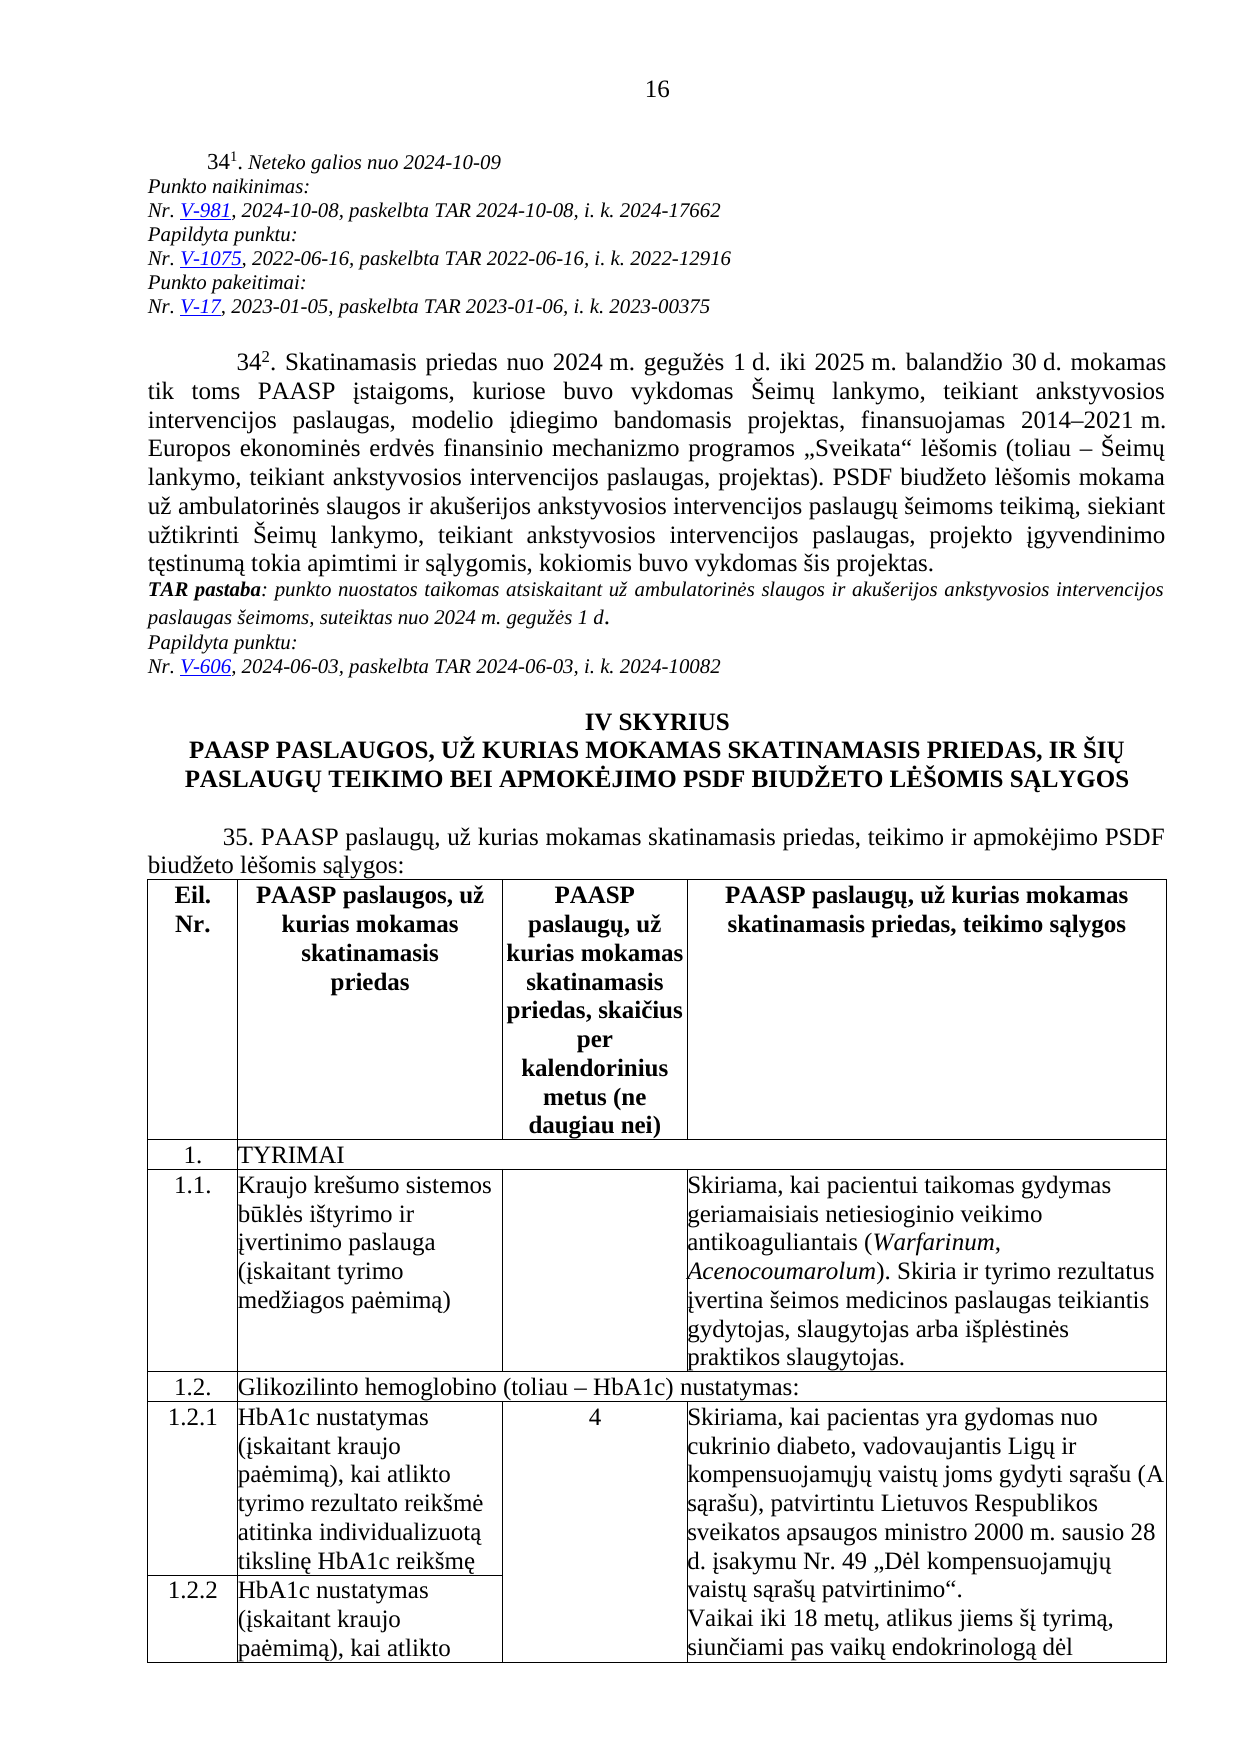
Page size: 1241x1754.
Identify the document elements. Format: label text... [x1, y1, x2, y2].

text Nr. V-981, 2024-10-08, paskelbta TAR 2024-10-08, i. k. 2024-17662 [148, 198, 1166, 222]
table_cell Skiriama, kai pacientui taikomas gydymas geriamaisiais netiesioginio veikimo antikoaguliantais (Warfarinum, Acenocoumarolum). Skiria ir tyrimo rezultatus įvertina šeimos medicinos paslaugas teikiantis gydytojas, slaugytojas arba išplėstinės praktikos slaugytojas. [688, 1170, 1166, 1371]
text Nr. V-606, 2024-06-03, paskelbta TAR 2024-06-03, i. k. 2024-10082 [148, 654, 1166, 678]
table_cell HbA1c nustatymas (įskaitant kraujo paėmimą), kai atlikto tyrimo rezultato reikšmė atitinka individualizuotą tikslinę HbA1c reikšmę [238, 1402, 502, 1574]
table_cell 1.2. [148, 1372, 237, 1401]
text PAASP PASLAUGOS, UŽ KURIAS MOKAMAS SKATINAMASIS PRIEDAS, IR ŠIŲ PASLAUGŲ TEIKIMO BEI APMOKĖJIMO PSDF BIUDŽETO LĖŠOMIS SĄLYGOS [148, 736, 1166, 793]
table_cell TYRIMAI [238, 1140, 1166, 1169]
table_cell [503, 1170, 687, 1371]
table_header Eil. Nr. [148, 880, 237, 1139]
table_cell 1. [148, 1140, 237, 1169]
text Nr. V-17, 2023-01-05, paskelbta TAR 2023-01-06, i. k. 2023-00375 [148, 294, 1166, 318]
text Papildyta punktu: [148, 630, 1166, 654]
table_cell Kraujo krešumo sistemos būklės ištyrimo ir įvertinimo paslauga (įskaitant tyrimo medžiagos paėmimą) [238, 1170, 502, 1371]
table_cell 1.2.1 [148, 1402, 237, 1574]
table_header PAASP paslaugų, už kurias mokamas skatinamasis priedas, teikimo sąlygos [688, 880, 1166, 1139]
table_cell 1.1. [148, 1170, 237, 1371]
text Punkto pakeitimai: [148, 270, 1166, 294]
text Punkto naikinimas: [148, 174, 1166, 198]
table_cell HbA1c nustatymas (įskaitant kraujo paėmimą), kai atlikto [238, 1576, 502, 1662]
table_cell 1.2.2 [148, 1576, 237, 1662]
table_cell 4 [503, 1402, 687, 1662]
text 342. Skatinamasis priedas nuo 2024 m. gegužės 1 d. iki 2025 m. balandžio 30 d. mokamas tik toms PAASP įstaigoms, kuriose buvo vykdomas Šeimų lankymo, teikiant ankstyvosios intervencijos paslaugas, modelio įdiegimo bandomasis projektas, finansuojamas 2014–2021 m. Europos ekonominės erdvės finansinio mechanizmo programos „Sveikata“ lėšomis (toliau – Šeimų lankymo, teikiant ankstyvosios intervencijos paslaugas, projektas). PSDF biudžeto lėšomis mokama už ambulatorinės slaugos ir akušerijos ankstyvosios intervencijos paslaugų šeimoms teikimą, siekiant užtikrinti Šeimų lankymo, teikiant ankstyvosios intervencijos paslaugas, projekto įgyvendinimo tęstinumą tokia apimtimi ir sąlygomis, kokiomis buvo vykdomas šis projektas. [148, 347, 1166, 577]
table_header PAASP paslaugos, už kurias mokamas skatinamasis priedas [238, 880, 502, 1139]
table_cell Glikozilinto hemoglobino (toliau – HbA1c) nustatymas: [238, 1372, 1166, 1401]
text Papildyta punktu: [148, 222, 1166, 246]
text 341. Neteko galios nuo 2024-10-09 [148, 148, 1166, 174]
text TAR pastaba: punkto nuostatos taikomas atsiskaitant už ambulatorinės slaugos ir akušerijos ankstyvosios intervencijos paslaugas šeimoms, suteiktas nuo 2024 m. gegužės 1 d. [148, 577, 1166, 630]
table_header PAASP paslaugų, už kurias mokamas skatinamasis priedas, skaičius per kalendorinius metus (ne daugiau nei) [503, 880, 687, 1139]
text IV SKYRIUS [148, 707, 1166, 736]
text Nr. V-1075, 2022-06-16, paskelbta TAR 2022-06-16, i. k. 2022-12916 [148, 246, 1166, 270]
text 35. PAASP paslaugų, už kurias mokamas skatinamasis priedas, teikimo ir apmokėjimo PSDF biudžeto lėšomis sąlygos: [148, 822, 1166, 879]
table_cell Skiriama, kai pacientas yra gydomas nuo cukrinio diabeto, vadovaujantis Ligų ir kompensuojamųjų vaistų joms gydyti sąrašu (A sąrašu), patvirtintu Lietuvos Respublikos sveikatos apsaugos ministro 2000 m. sausio 28 d. įsakymu Nr. 49 „Dėl kompensuojamųjų vaistų sąrašų patvirtinimo“. Vaikai iki 18 metų, atlikus jiems šį tyrimą, siunčiami pas vaikų endokrinologą dėl [688, 1402, 1166, 1662]
